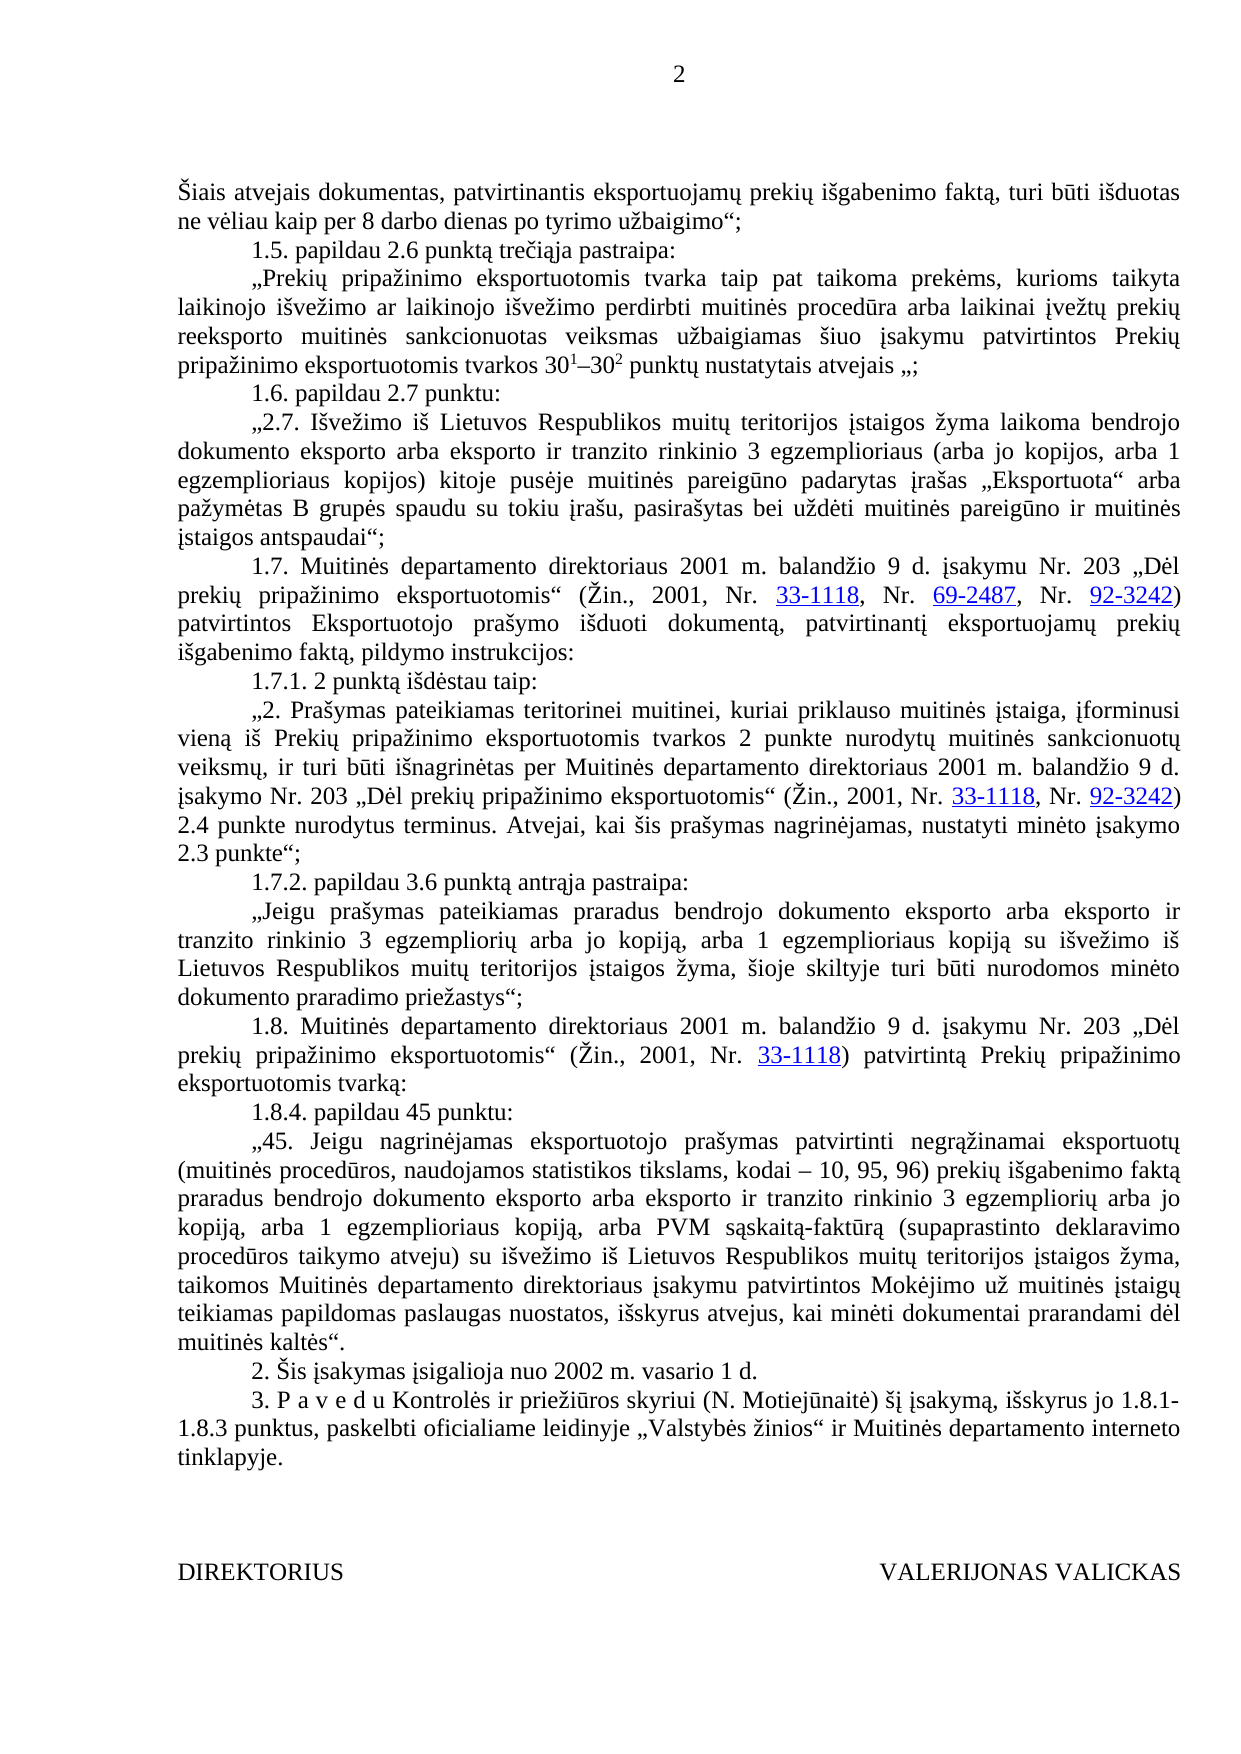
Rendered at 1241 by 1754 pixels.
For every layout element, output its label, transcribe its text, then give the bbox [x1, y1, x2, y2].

text „2. Prašymas pateikiamas teritorinei muitinei, kuriai priklauso muitinės įstaiga, įforminusi vieną iš Prekių pripažinimo eksportuotomis tvarkos 2 punkte nurodytų muitinės sankcionuotų veiksmų, ir turi būti išnagrinėtas per Muitinės departamento direktoriaus 2001 m. balandžio 9 d. įsakymo Nr. 203 „Dėl prekių pripažinimo eksportuotomis“ (Žin., 2001, Nr. 33-1118, Nr. 92-3242) 2.4 punkte nurodytus terminus. Atvejai, kai šis prašymas nagrinėjamas, nustatyti minėto įsakymo 2.3 punkte“; [177, 695, 1181, 867]
text 1.7.1. 2 punktą išdėstau taip: [177, 666, 1181, 695]
text 1.5. papildau 2.6 punktą trečiąja pastraipa: [177, 235, 1181, 263]
text 1.8.4. papildau 45 punktu: [177, 1097, 1181, 1126]
text „Jeigu prašymas pateikiamas praradus bendrojo dokumento eksporto arba eksporto ir tranzito rinkinio 3 egzempliorių arba jo kopiją, arba 1 egzemplioriaus kopiją su išvežimo iš Lietuvos Respublikos muitų teritorijos įstaigos žyma, šioje skiltyje turi būti nurodomos minėto dokumento praradimo priežastys“; [177, 896, 1181, 1011]
text „2.7. Išvežimo iš Lietuvos Respublikos muitų teritorijos įstaigos žyma laikoma bendrojo dokumento eksporto arba eksporto ir tranzito rinkinio 3 egzemplioriaus (arba jo kopijos, arba 1 egzemplioriaus kopijos) kitoje pusėje muitinės pareigūno padarytas įrašas „Eksportuota“ arba pažymėtas B grupės spaudu su tokiu įrašu, pasirašytas bei uždėti muitinės pareigūno ir muitinės įstaigos antspaudai“; [177, 407, 1181, 551]
text 1.6. papildau 2.7 punktu: [177, 378, 1181, 407]
text Šiais atvejais dokumentas, patvirtinantis eksportuojamų prekių išgabenimo faktą, turi būti išduotas ne vėliau kaip per 8 darbo dienas po tyrimo užbaigimo“; [177, 177, 1181, 235]
text „45. Jeigu nagrinėjamas eksportuotojo prašymas patvirtinti negrąžinamai eksportuotų (muitinės procedūros, naudojamos statistikos tikslams, kodai – 10, 95, 96) prekių išgabenimo faktą praradus bendrojo dokumento eksporto arba eksporto ir tranzito rinkinio 3 egzempliorių arba jo kopiją, arba 1 egzemplioriaus kopiją, arba PVM sąskaitą-faktūrą (supaprastinto deklaravimo procedūros taikymo atveju) su išvežimo iš Lietuvos Respublikos muitų teritorijos įstaigos žyma, taikomos Muitinės departamento direktoriaus įsakymu patvirtintos Mokėjimo už muitinės įstaigų teikiamas papildomas paslaugas nuostatos, išskyrus atvejus, kai minėti dokumentai prarandami dėl muitinės kaltės“. [177, 1126, 1181, 1356]
text 2. Šis įsakymas įsigalioja nuo 2002 m. vasario 1 d. [177, 1356, 1181, 1385]
text 1.7. Muitinės departamento direktoriaus 2001 m. balandžio 9 d. įsakymu Nr. 203 „Dėl prekių pripažinimo eksportuotomis“ (Žin., 2001, Nr. 33-1118, Nr. 69-2487, Nr. 92-3242) patvirtintos Eksportuotojo prašymo išduoti dokumentą, patvirtinantį eksportuojamų prekių išgabenimo faktą, pildymo instrukcijos: [177, 551, 1181, 666]
text 1.7.2. papildau 3.6 punktą antrąja pastraipa: [177, 867, 1181, 896]
text 1.8. Muitinės departamento direktoriaus 2001 m. balandžio 9 d. įsakymu Nr. 203 „Dėl prekių pripažinimo eksportuotomis“ (Žin., 2001, Nr. 33-1118) patvirtintą Prekių pripažinimo eksportuotomis tvarką: [177, 1011, 1181, 1097]
text „Prekių pripažinimo eksportuotomis tvarka taip pat taikoma prekėms, kurioms taikyta laikinojo išvežimo ar laikinojo išvežimo perdirbti muitinės procedūra arba laikinai įvežtų prekių reeksporto muitinės sankcionuotas veiksmas užbaigiamas šiuo įsakymu patvirtintos Prekių pripažinimo eksportuotomis tvarkos 301–302 punktų nustatytais atvejais „; [177, 263, 1181, 378]
text 3. P a v e d u Kontrolės ir priežiūros skyriui (N. Motiejūnaitė) šį įsakymą, išskyrus jo 1.8.1-1.8.3 punktus, paskelbti oficialiame leidinyje „Valstybės žinios“ ir Muitinės departamento interneto tinklapyje. [177, 1385, 1181, 1471]
text DIREKTORIUS VALERIJONAS VALICKAS [177, 1557, 1181, 1586]
